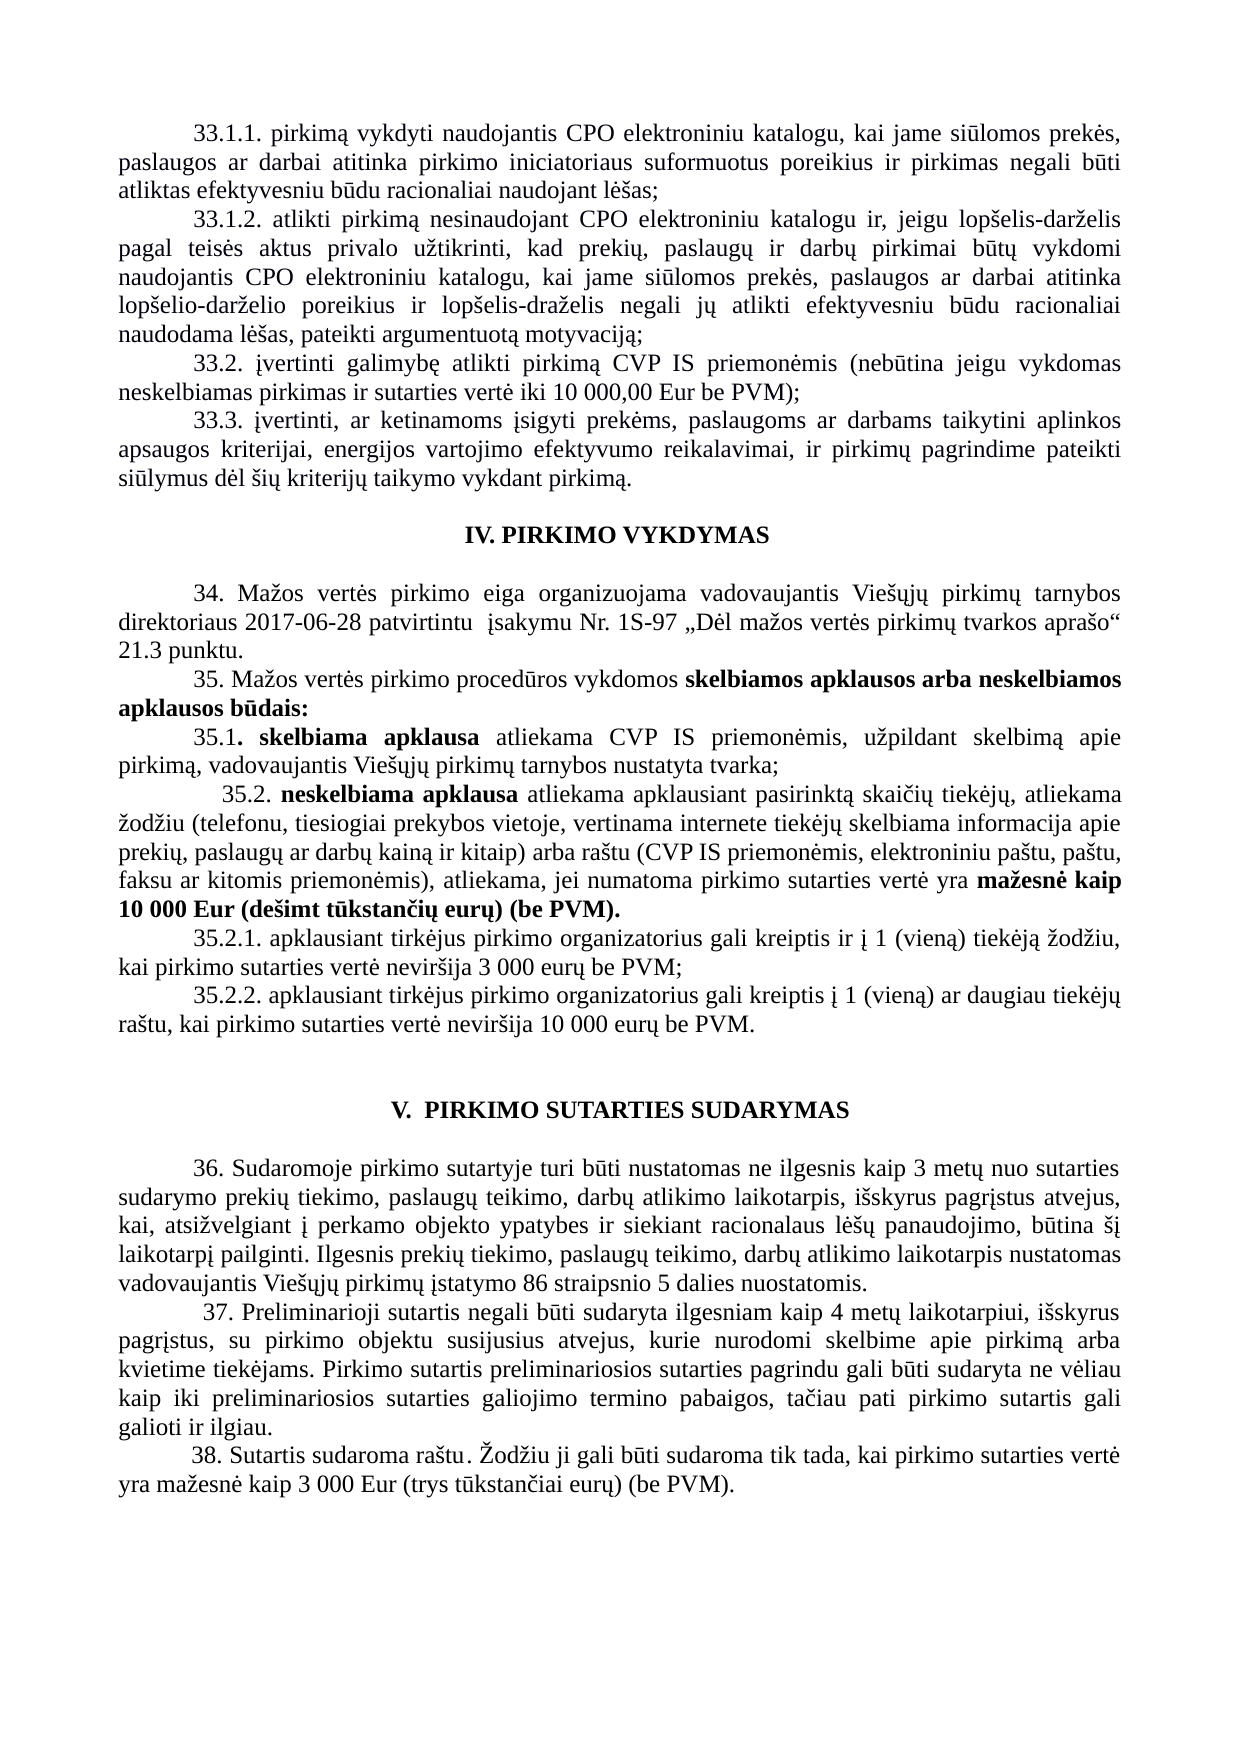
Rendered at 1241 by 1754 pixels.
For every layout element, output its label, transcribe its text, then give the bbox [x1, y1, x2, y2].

text 37. Preliminarioji sutartis negali būti sudaryta ilgesniam kaip 4 metų laikotarpiui, išskyrus pagrįstus, su pirkimo objektu susijusius atvejus, kurie nurodomi skelbime apie pirkimą arba kvietime tiekėjams. Pirkimo sutartis preliminariosios sutarties pagrindu gali būti sudaryta ne vėliau kaip iki preliminariosios sutarties galiojimo termino pabaigos, tačiau pati pirkimo sutartis gali galioti ir ilgiau. [118, 1297, 1122, 1441]
text 33.1.1. pirkimą vykdyti naudojantis CPO elektroniniu katalogu, kai jame siūlomos prekės, paslaugos ar darbai atitinka pirkimo iniciatoriaus suformuotus poreikius ir pirkimas negali būti atliktas efektyvesniu būdu racionaliai naudojant lėšas; [118, 118, 1122, 204]
text 36. Sudaromoje pirkimo sutartyje turi būti nustatomas ne ilgesnis kaip 3 metų nuo sutarties sudarymo prekių tiekimo, paslaugų teikimo, darbų atlikimo laikotarpis, išskyrus pagrįstus atvejus, kai, atsižvelgiant į perkamo objekto ypatybes ir siekiant racionalaus lėšų panaudojimo, būtina šį laikotarpį pailginti. Ilgesnis prekių tiekimo, paslaugų teikimo, darbų atlikimo laikotarpis nustatomas vadovaujantis Viešųjų pirkimų įstatymo 86 straipsnio 5 dalies nuostatomis. [118, 1153, 1122, 1297]
text 33.1.2. atlikti pirkimą nesinaudojant CPO elektroniniu katalogu ir, jeigu lopšelis-darželis pagal teisės aktus privalo užtikrinti, kad prekių, paslaugų ir darbų pirkimai būtų vykdomi naudojantis CPO elektroniniu katalogu, kai jame siūlomos prekės, paslaugos ar darbai atitinka lopšelio-darželio poreikius ir lopšelis-draželis negali jų atlikti efektyvesniu būdu racionaliai naudodama lėšas, pateikti argumentuotą motyvaciją; [118, 204, 1122, 348]
text 35.2.1. apklausiant tirkėjus pirkimo organizatorius gali kreiptis ir į 1 (vieną) tiekėją žodžiu, kai pirkimo sutarties vertė neviršija 3 000 eurų be PVM; [118, 923, 1122, 981]
text IV. PIRKIMO VYKDYMAS [118, 521, 1122, 549]
text V. PIRKIMO SUTARTIES SUDARYMAS [118, 1096, 1122, 1124]
text 33.2. įvertinti galimybę atlikti pirkimą CVP IS priemonėmis (nebūtina jeigu vykdomas neskelbiamas pirkimas ir sutarties vertė iki 10 000,00 Eur be PVM); [118, 348, 1122, 406]
text 35.2.2. apklausiant tirkėjus pirkimo organizatorius gali kreiptis į 1 (vieną) ar daugiau tiekėjų raštu, kai pirkimo sutarties vertė neviršija 10 000 eurų be PVM. [118, 981, 1122, 1038]
text 35.2. neskelbiama apklausa atliekama apklausiant pasirinktą skaičių tiekėjų, atliekama žodžiu (telefonu, tiesiogiai prekybos vietoje, vertinama internete tiekėjų skelbiama informacija apie prekių, paslaugų ar darbų kainą ir kitaip) arba raštu (CVP IS priemonėmis, elektroniniu paštu, paštu, faksu ar kitomis priemonėmis), atliekama, jei numatoma pirkimo sutarties vertė yra mažesnė kaip 10 000 Eur (dešimt tūkstančių eurų) (be PVM). [118, 779, 1122, 923]
text 35.1. skelbiama apklausa atliekama CVP IS priemonėmis, užpildant skelbimą apie pirkimą, vadovaujantis Viešųjų pirkimų tarnybos nustatyta tvarka; [118, 722, 1122, 779]
text 33.3. įvertinti, ar ketinamoms įsigyti prekėms, paslaugoms ar darbams taikytini aplinkos apsaugos kriterijai, energijos vartojimo efektyvumo reikalavimai, ir pirkimų pagrindime pateikti siūlymus dėl šių kriterijų taikymo vykdant pirkimą. [118, 406, 1122, 492]
text 38. Sutartis sudaroma raštu. Žodžiu ji gali būti sudaroma tik tada, kai pirkimo sutarties vertė yra mažesnė kaip 3 000 Eur (trys tūkstančiai eurų) (be PVM). [118, 1441, 1122, 1498]
text 34. Mažos vertės pirkimo eiga organizuojama vadovaujantis Viešųjų pirkimų tarnybos direktoriaus 2017-06-28 patvirtintu įsakymu Nr. 1S-97 „Dėl mažos vertės pirkimų tvarkos aprašo“ 21.3 punktu. [118, 578, 1122, 664]
text 35. Mažos vertės pirkimo procedūros vykdomos skelbiamos apklausos arba neskelbiamos apklausos būdais: [118, 664, 1122, 722]
